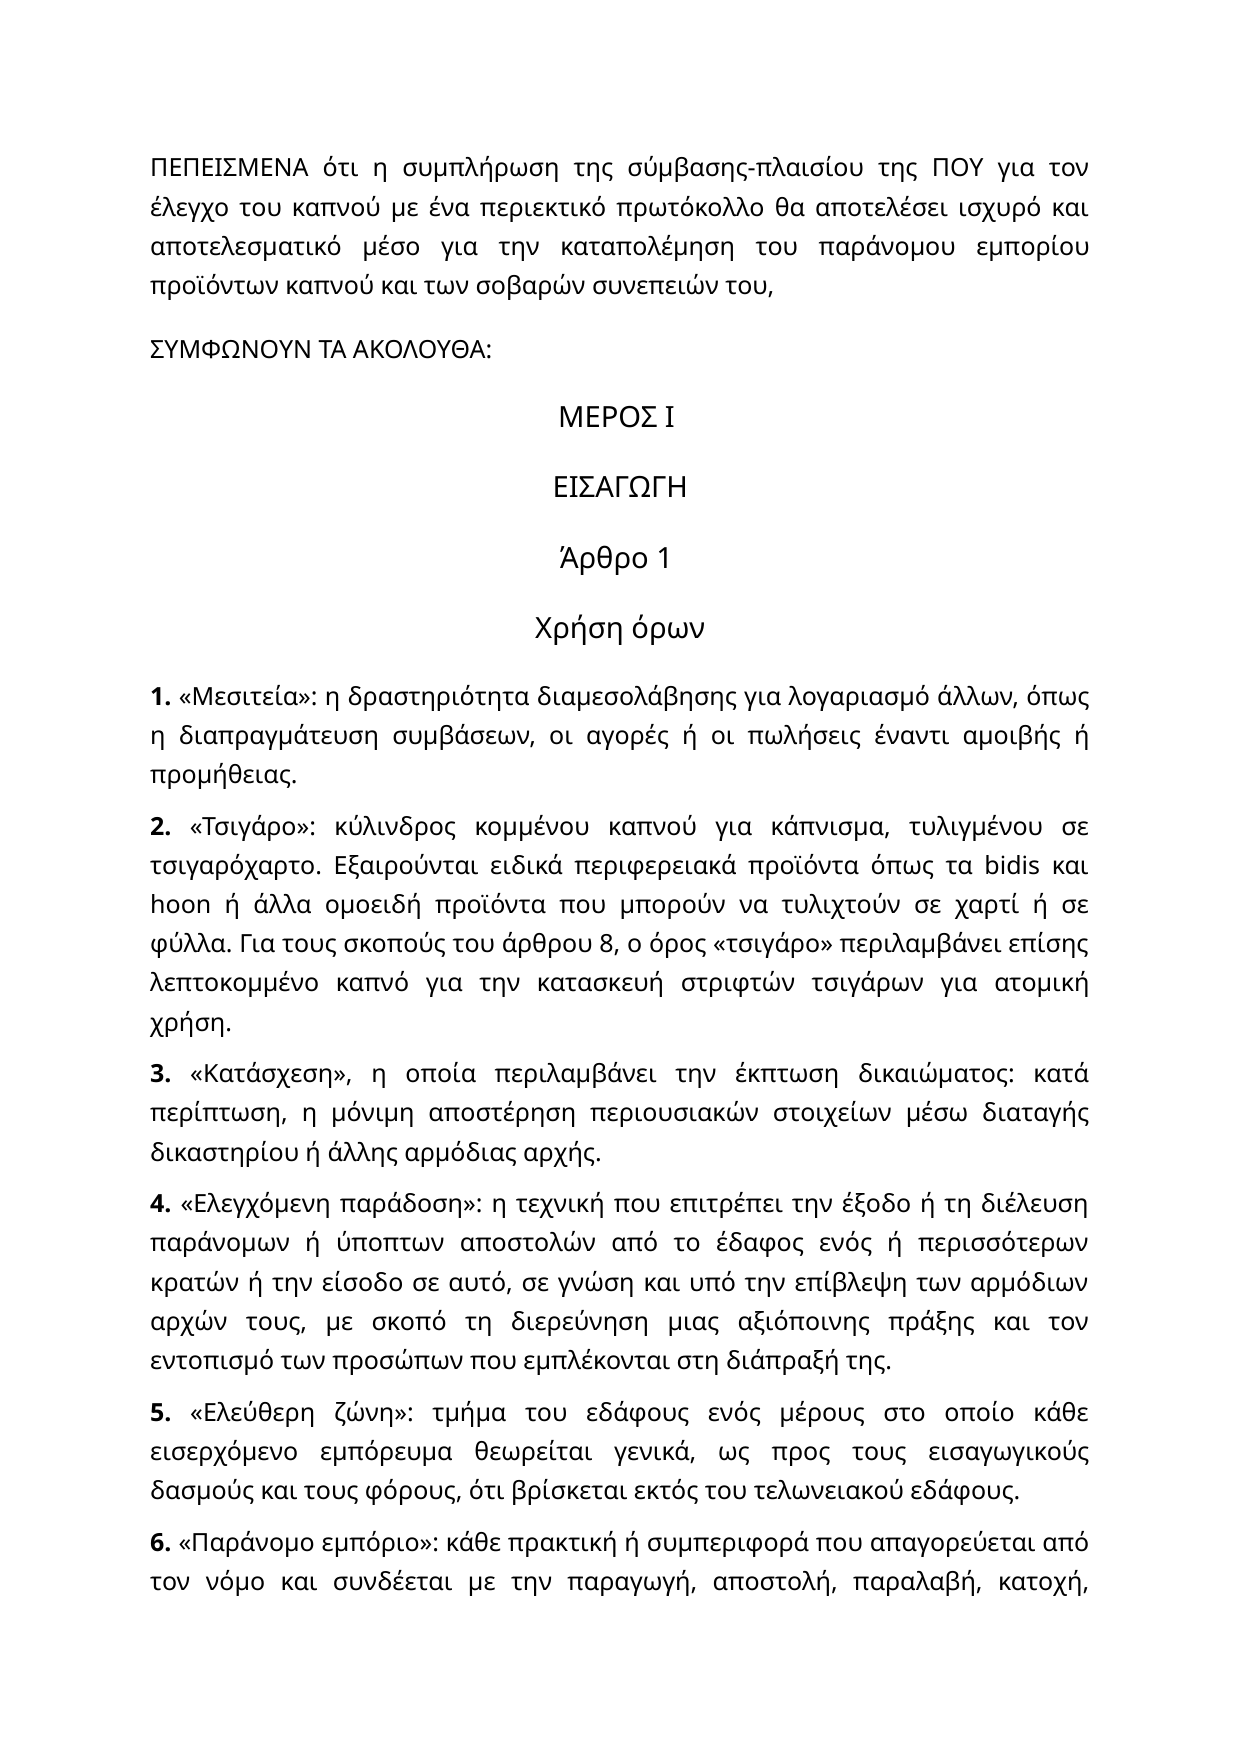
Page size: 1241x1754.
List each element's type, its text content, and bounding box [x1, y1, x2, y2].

text ΠΕΠΕΙΣΜΕΝΑ ότι η συμπλήρωση της σύμβασης-πλαισίου της ΠΟΥ για τον έλεγχο του καπνού με ένα περιεκτικό πρωτόκολλο θα αποτελέσει ισχυρό και αποτελεσματικό μέσο για την καταπολέμηση του παράνομου εμπορίου προϊόντων καπνού και των σοβαρών συνεπειών του, [150, 150, 1090, 302]
text 6. «Παράνομο εμπόριο»: κάθε πρακτική ή συμπεριφορά που απαγορεύεται από τον νόμο και συνδέεται με την παραγωγή, αποστολή, παραλαβή, κατοχή, [150, 1524, 1090, 1597]
text 5. «Ελεύθερη ζώνη»: τμήμα του εδάφους ενός μέρους στο οποίο κάθε εισερχόμενο εμπόρευμα θεωρείται γενικά, ως προς τους εισαγωγικούς δασμούς και τους φόρους, ότι βρίσκεται εκτός του τελωνειακού εδάφους. [150, 1394, 1090, 1507]
subtitle Χρήση όρων [150, 608, 1090, 647]
text ΣΥΜΦΩΝΟΥΝ ΤΑ ΑΚΟΛΟΥΘΑ: [150, 332, 1090, 366]
subtitle ΜΕΡΟΣ I [150, 396, 1090, 436]
text 2. «Τσιγάρο»: κύλινδρος κομμένου καπνού για κάπνισμα, τυλιγμένου σε τσιγαρόχαρτο. Εξαιρούνται ειδικά περιφερειακά προϊόντα όπως τα bidis και hoon ή άλλα ομοειδή προϊόντα που μπορούν να τυλιχτούν σε χαρτί ή σε φύλλα. Για τους σκοπούς του άρθρου 8, ο όρος «τσιγάρο» περιλαμβάνει επίσης λεπτοκομμένο καπνό για την κατασκευή στριφτών τσιγάρων για ατομική χρήση. [150, 808, 1090, 1038]
text 1. «Μεσιτεία»: η δραστηριότητα διαμεσολάβησης για λογαριασμό άλλων, όπως η διαπραγμάτευση συμβάσεων, οι αγορές ή οι πωλήσεις έναντι αμοιβής ή προμήθειας. [150, 678, 1090, 791]
subtitle Άρθρο 1 [150, 537, 1090, 577]
subtitle ΕΙΣΑΓΩΓΗ [150, 466, 1090, 506]
text 3. «Κατάσχεση», η οποία περιλαμβάνει την έκπτωση δικαιώματος: κατά περίπτωση, η μόνιμη αποστέρηση περιουσιακών στοιχείων μέσω διαταγής δικαστηρίου ή άλλης αρμόδιας αρχής. [150, 1056, 1090, 1168]
text 4. «Ελεγχόμενη παράδοση»: η τεχνική που επιτρέπει την έξοδο ή τη διέλευση παράνομων ή ύποπτων αποστολών από το έδαφος ενός ή περισσότερων κρατών ή την είσοδο σε αυτό, σε γνώση και υπό την επίβλεψη των αρμόδιων αρχών τους, με σκοπό τη διερεύνηση μιας αξιόποινης πράξης και τον εντοπισμό των προσώπων που εμπλέκονται στη διάπραξή της. [150, 1186, 1090, 1377]
